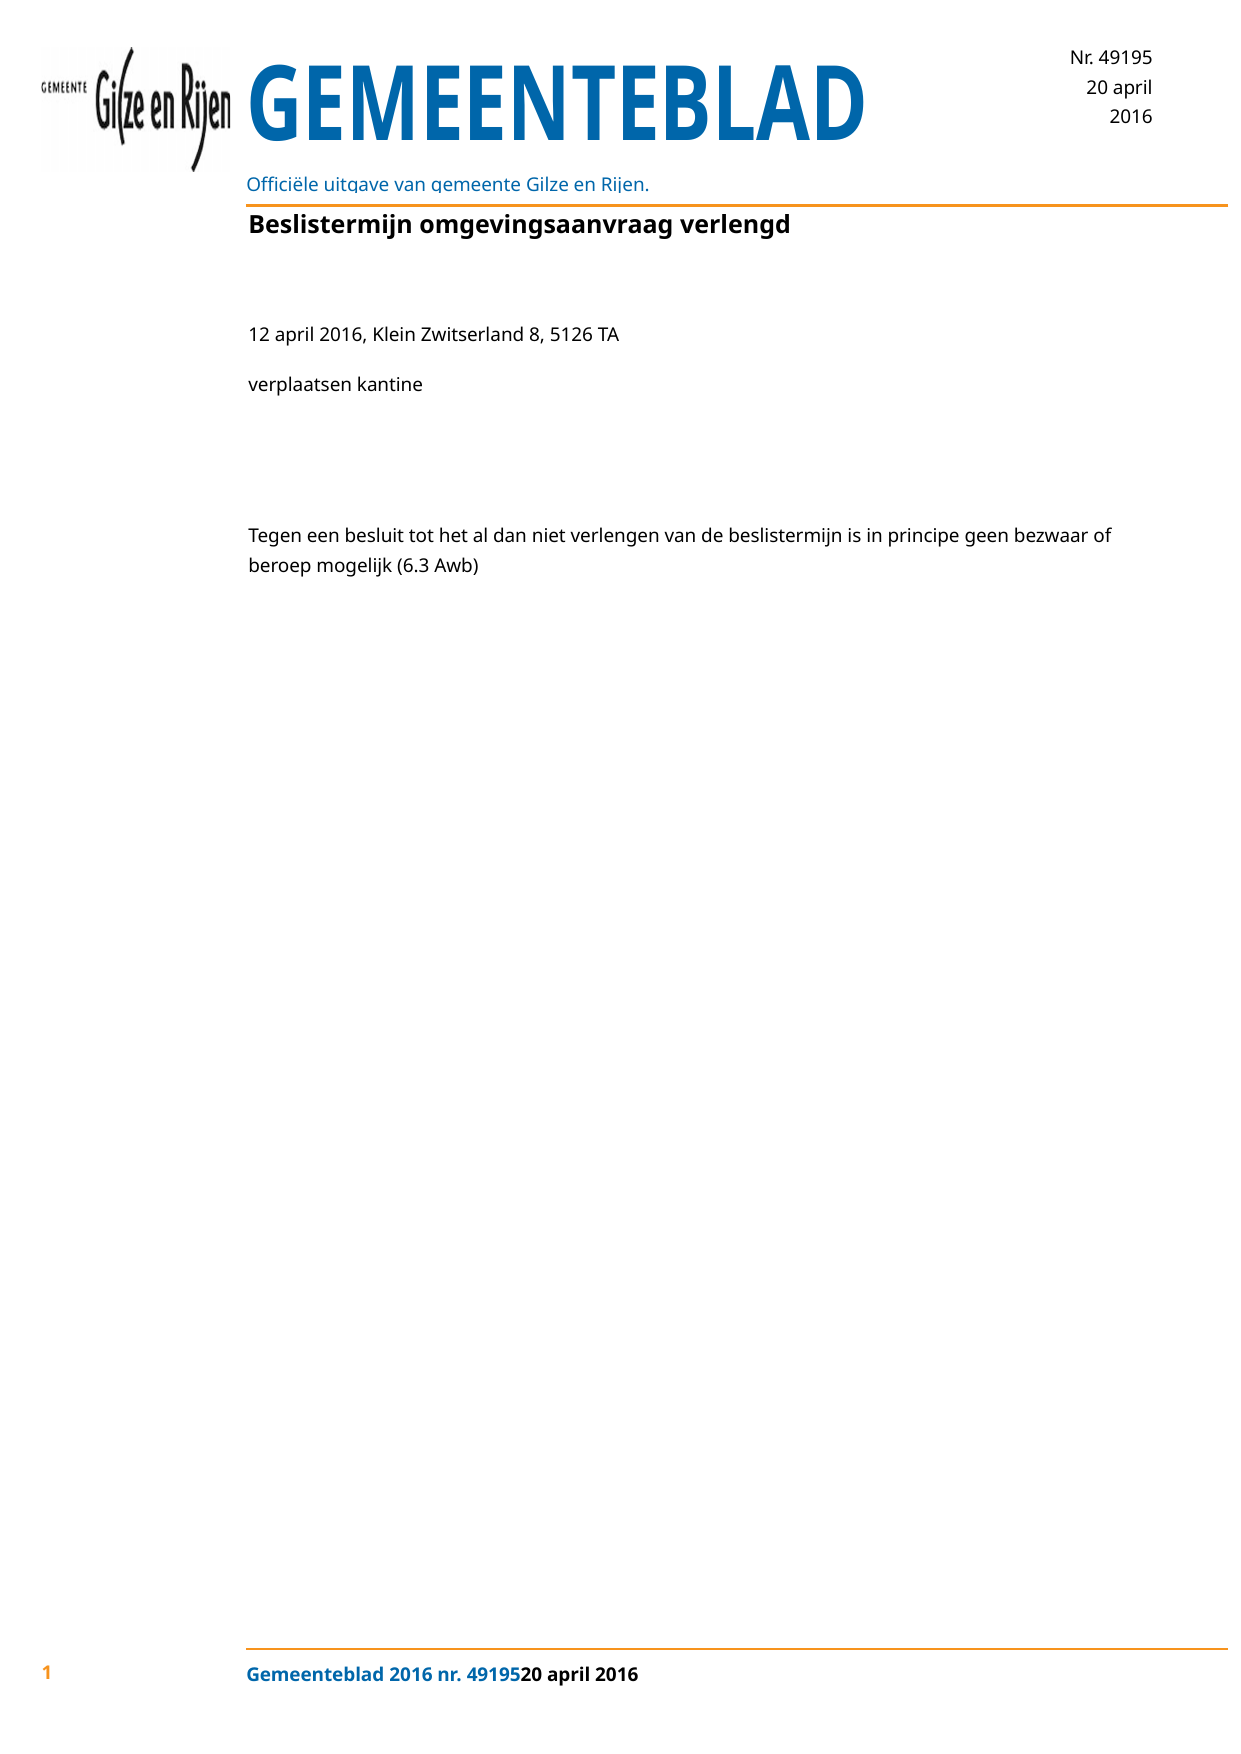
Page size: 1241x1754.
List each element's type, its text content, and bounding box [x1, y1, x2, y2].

text 12 april 2016, Klein Zwitserland 8, 5126 TA [248, 321, 1152, 346]
text verplaatsen kantine [248, 371, 1152, 397]
picture [41, 47, 231, 172]
text Tegen een besluit tot het al dan niet verlengen van de beslistermijn is in principe geen bezwaar of beroep mogelijk (6.3 Awb) [248, 522, 1152, 578]
text Beslistermijn omgevingsaanvraag verlengd [248, 207, 1152, 241]
